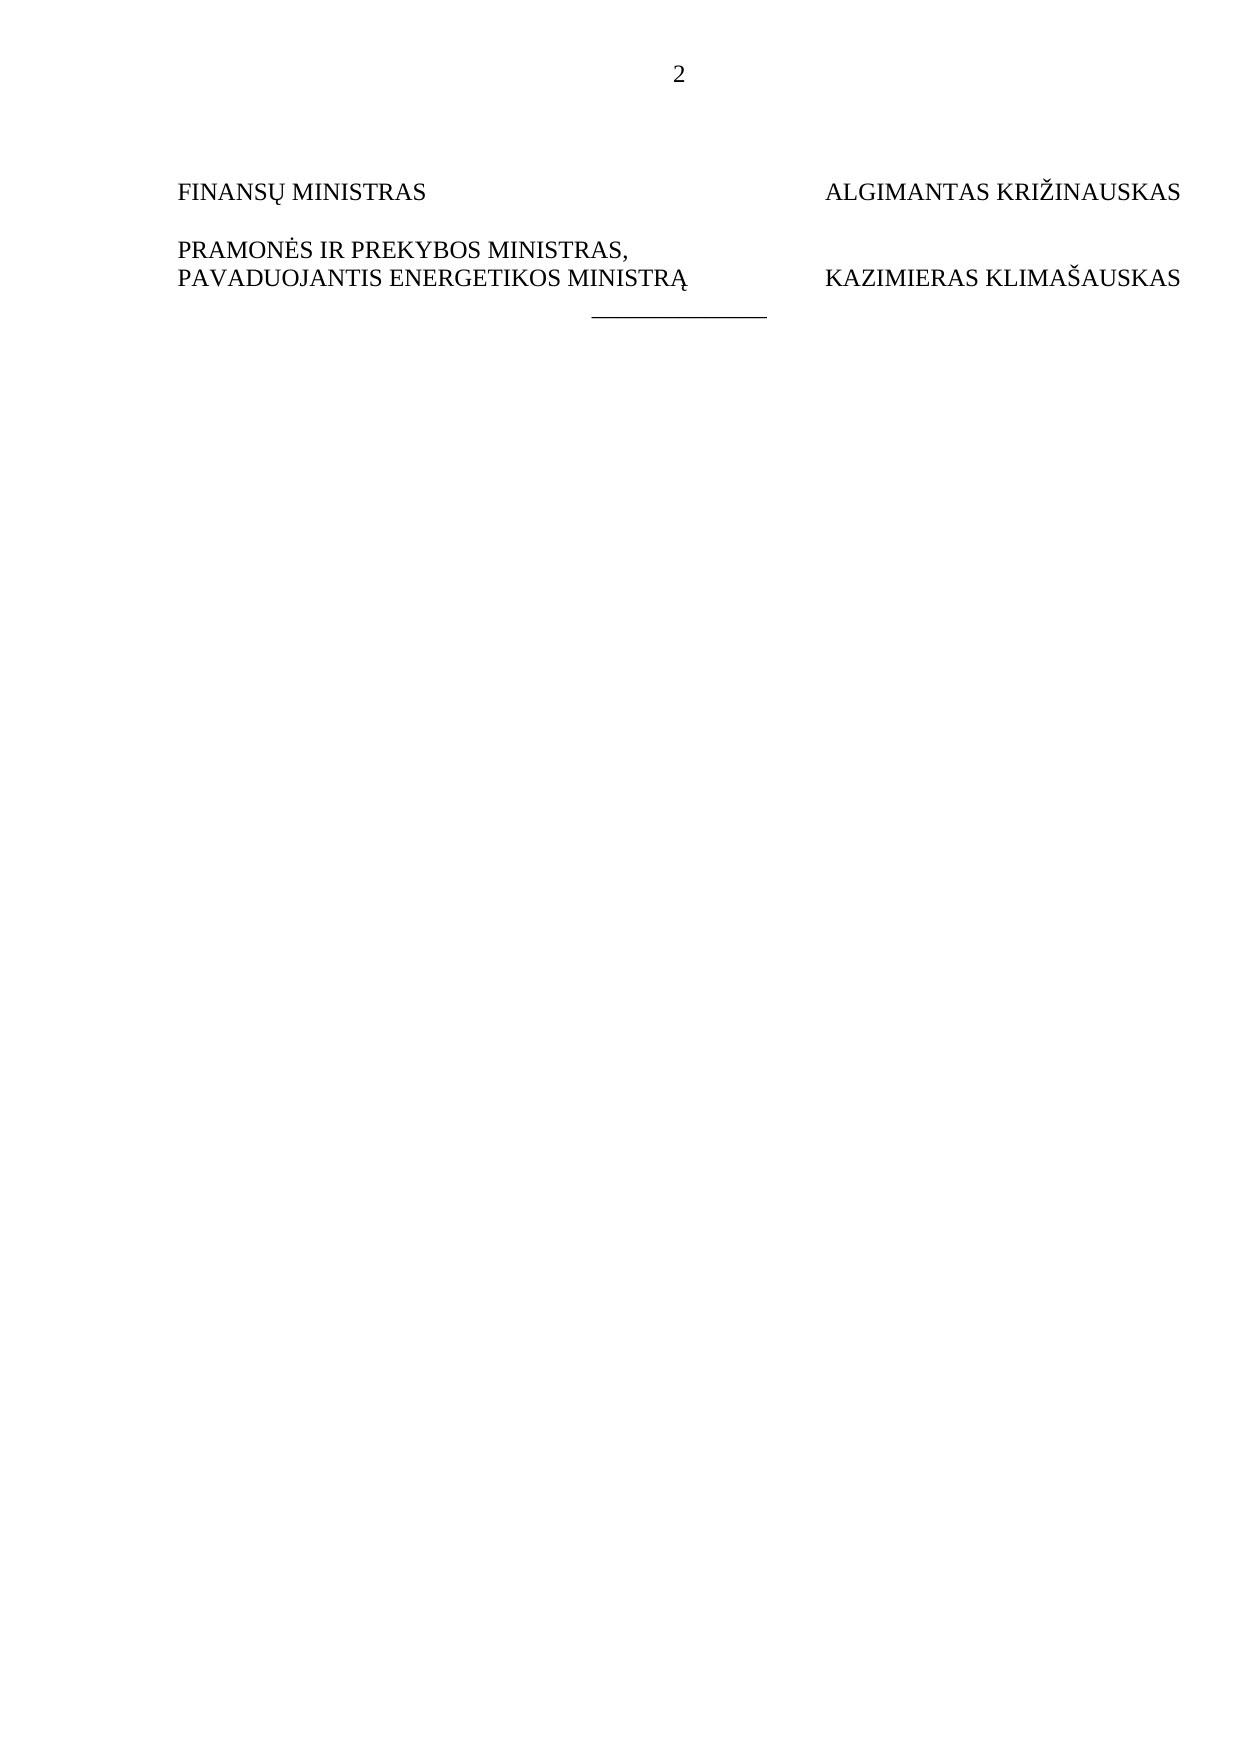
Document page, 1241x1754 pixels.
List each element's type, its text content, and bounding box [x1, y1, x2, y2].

text ______________ [177, 292, 1181, 321]
text PAVADUOJANTIS ENERGETIKOS MINISTRĄ KAZIMIERAS KLIMAŠAUSKAS [177, 263, 1181, 292]
text PRAMONĖS IR PREKYBOS MINISTRAS, [177, 235, 1181, 263]
text FINANSŲ MINISTRAS ALGIMANTAS KRIŽINAUSKAS [177, 177, 1181, 206]
